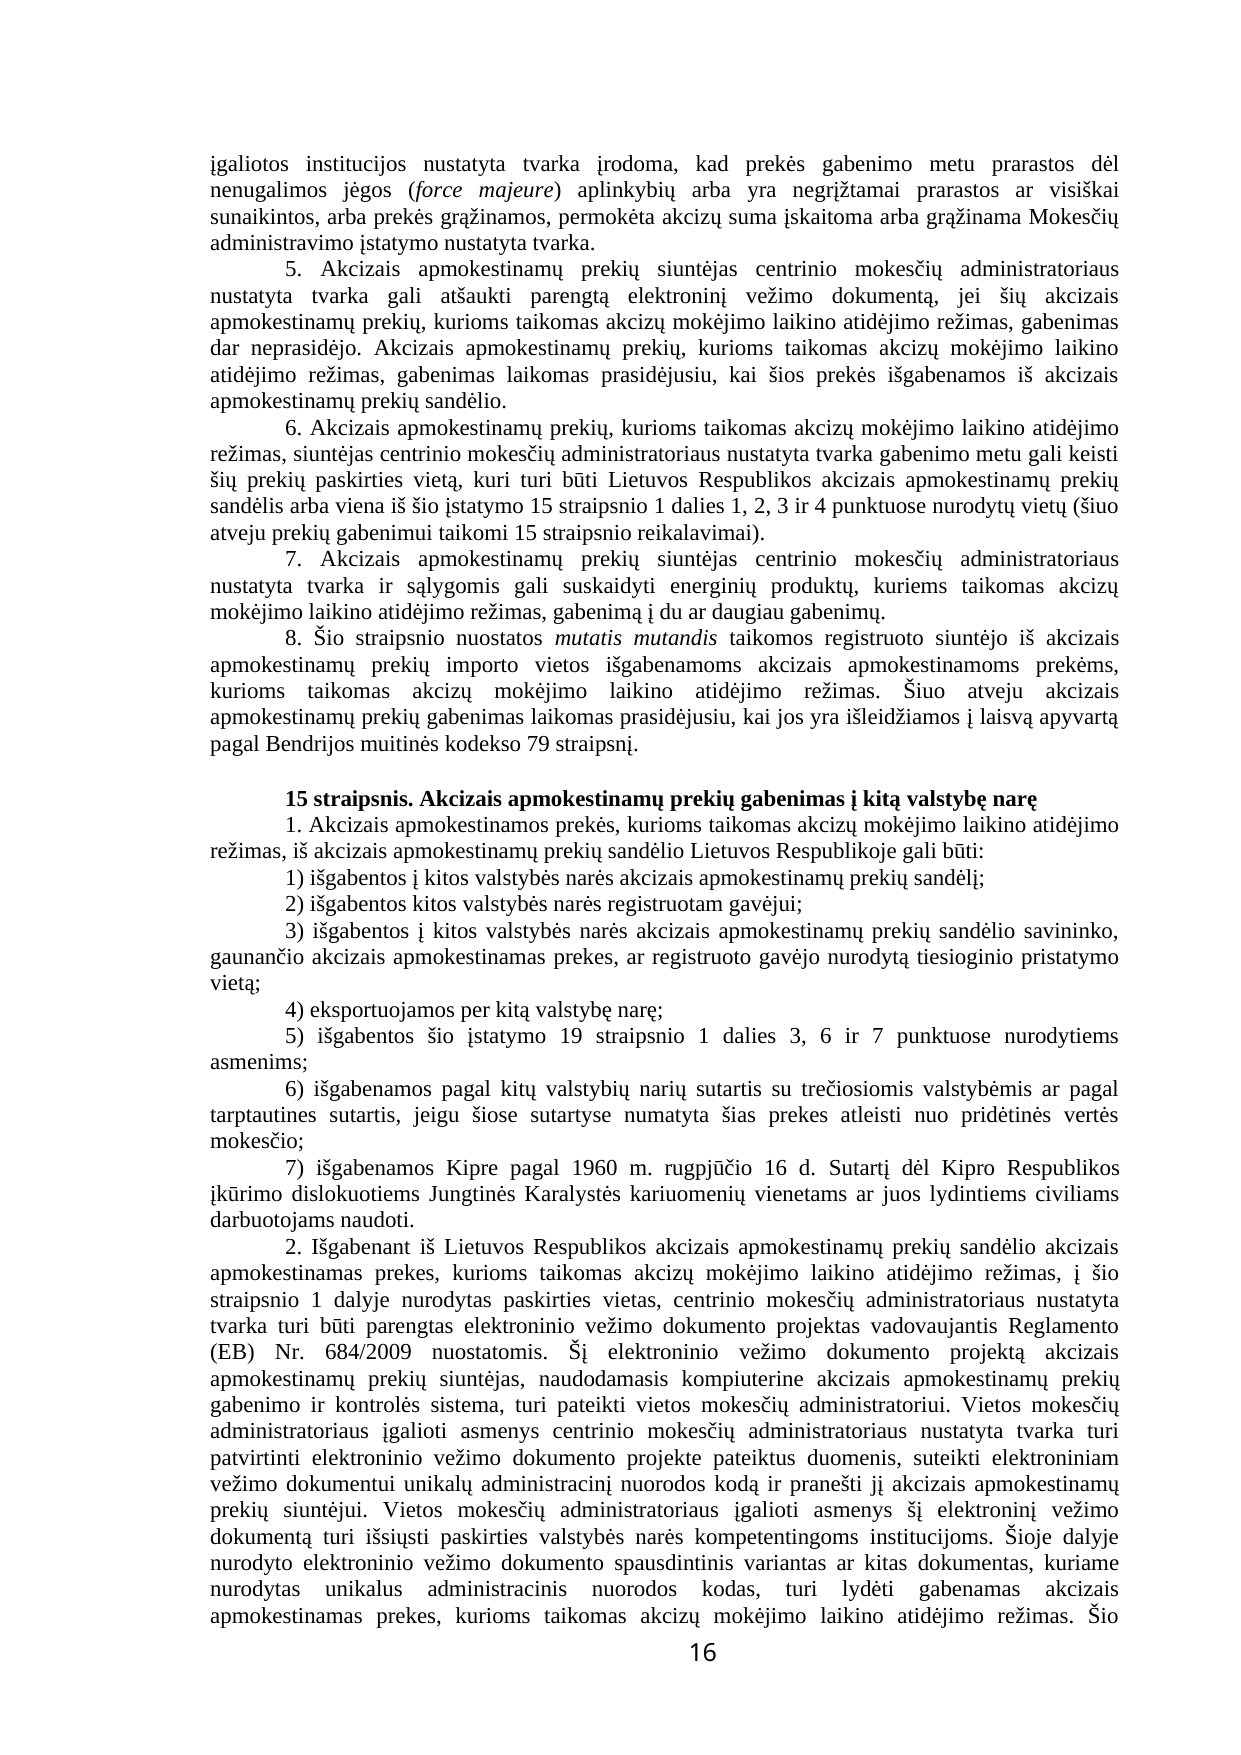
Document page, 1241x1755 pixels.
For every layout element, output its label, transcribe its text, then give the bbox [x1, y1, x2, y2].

text 3) išgabentos į kitos valstybės narės akcizais apmokestinamų prekių sandėlio savininko, gaunančio akcizais apmokestinamas prekes, ar registruoto gavėjo nurodytą tiesioginio pristatymo vietą; [210, 917, 1120, 996]
text 4) eksportuojamos per kitą valstybę narę; [210, 996, 1120, 1022]
text 8. Šio straipsnio nuostatos mutatis mutandis taikomos registruoto siuntėjo iš akcizais apmokestinamų prekių importo vietos išgabenamoms akcizais apmokestinamoms prekėms, kurioms taikomas akcizų mokėjimo laikino atidėjimo režimas. Šiuo atveju akcizais apmokestinamų prekių gabenimas laikomas prasidėjusiu, kai jos yra išleidžiamos į laisvą apyvartą pagal Bendrijos muitinės kodekso 79 straipsnį. [210, 624, 1120, 756]
text 1) išgabentos į kitos valstybės narės akcizais apmokestinamų prekių sandėlį; [210, 864, 1120, 890]
text 7. Akcizais apmokestinamų prekių siuntėjas centrinio mokesčių administratoriaus nustatyta tvarka ir sąlygomis gali suskaidyti energinių produktų, kuriems taikomas akcizų mokėjimo laikino atidėjimo režimas, gabenimą į du ar daugiau gabenimų. [210, 545, 1120, 624]
text 5) išgabentos šio įstatymo 19 straipsnio 1 dalies 3, 6 ir 7 punktuose nurodytiems asmenims; [210, 1022, 1120, 1075]
text 6) išgabenamos pagal kitų valstybių narių sutartis su trečiosiomis valstybėmis ar pagal tarptautines sutartis, jeigu šiose sutartyse numatyta šias prekes atleisti nuo pridėtinės vertės mokesčio; [210, 1075, 1120, 1154]
text 2. Išgabenant iš Lietuvos Respublikos akcizais apmokestinamų prekių sandėlio akcizais apmokestinamas prekes, kurioms taikomas akcizų mokėjimo laikino atidėjimo režimas, į šio straipsnio 1 dalyje nurodytas paskirties vietas, centrinio mokesčių administratoriaus nustatyta tvarka turi būti parengtas elektroninio vežimo dokumento projektas vadovaujantis Reglamento (EB) Nr. 684/2009 nuostatomis. Šį elektroninio vežimo dokumento projektą akcizais apmokestinamų prekių siuntėjas, naudodamasis kompiuterine akcizais apmokestinamų prekių gabenimo ir kontrolės sistema, turi pateikti vietos mokesčių administratoriui. Vietos mokesčių administratoriaus įgalioti asmenys centrinio mokesčių administratoriaus nustatyta tvarka turi patvirtinti elektroninio vežimo dokumento projekte pateiktus duomenis, suteikti elektroniniam vežimo dokumentui unikalų administracinį nuorodos kodą ir pranešti jį akcizais apmokestinamų prekių siuntėjui. Vietos mokesčių administratoriaus įgalioti asmenys šį elektroninį vežimo dokumentą turi išsiųsti paskirties valstybės narės kompetentingoms institucijoms. Šioje dalyje nurodyto elektroninio vežimo dokumento spausdintinis variantas ar kitas dokumentas, kuriame nurodytas unikalus administracinis nuorodos kodas, turi lydėti gabenamas akcizais apmokestinamas prekes, kurioms taikomas akcizų mokėjimo laikino atidėjimo režimas. Šio [210, 1233, 1120, 1628]
text 2) išgabentos kitos valstybės narės registruotam gavėjui; [210, 890, 1120, 917]
text 1. Akcizais apmokestinamos prekės, kurioms taikomas akcizų mokėjimo laikino atidėjimo režimas, iš akcizais apmokestinamų prekių sandėlio Lietuvos Respublikoje gali būti: [210, 811, 1120, 864]
text įgaliotos institucijos nustatyta tvarka įrodoma, kad prekės gabenimo metu prarastos dėl nenugalimos jėgos (force majeure) aplinkybių arba yra negrįžtamai prarastos ar visiškai sunaikintos, arba prekės grąžinamos, permokėta akcizų suma įskaitoma arba grąžinama Mokesčių administravimo įstatymo nustatyta tvarka. [210, 150, 1120, 255]
text 5. Akcizais apmokestinamų prekių siuntėjas centrinio mokesčių administratoriaus nustatyta tvarka gali atšaukti parengtą elektroninį vežimo dokumentą, jei šių akcizais apmokestinamų prekių, kurioms taikomas akcizų mokėjimo laikino atidėjimo režimas, gabenimas dar neprasidėjo. Akcizais apmokestinamų prekių, kurioms taikomas akcizų mokėjimo laikino atidėjimo režimas, gabenimas laikomas prasidėjusiu, kai šios prekės išgabenamos iš akcizais apmokestinamų prekių sandėlio. [210, 255, 1120, 413]
text 15 straipsnis. Akcizais apmokestinamų prekių gabenimas į kitą valstybę narę [210, 785, 1120, 811]
text 6. Akcizais apmokestinamų prekių, kurioms taikomas akcizų mokėjimo laikino atidėjimo režimas, siuntėjas centrinio mokesčių administratoriaus nustatyta tvarka gabenimo metu gali keisti šių prekių paskirties vietą, kuri turi būti Lietuvos Respublikos akcizais apmokestinamų prekių sandėlis arba viena iš šio įstatymo 15 straipsnio 1 dalies 1, 2, 3 ir 4 punktuose nurodytų vietų (šiuo atveju prekių gabenimui taikomi 15 straipsnio reikalavimai). [210, 413, 1120, 545]
text 7) išgabenamos Kipre pagal 1960 m. rugpjūčio 16 d. Sutartį dėl Kipro Respublikos įkūrimo dislokuotiems Jungtinės Karalystės kariuomenių vienetams ar juos lydintiems civiliams darbuotojams naudoti. [210, 1154, 1120, 1233]
